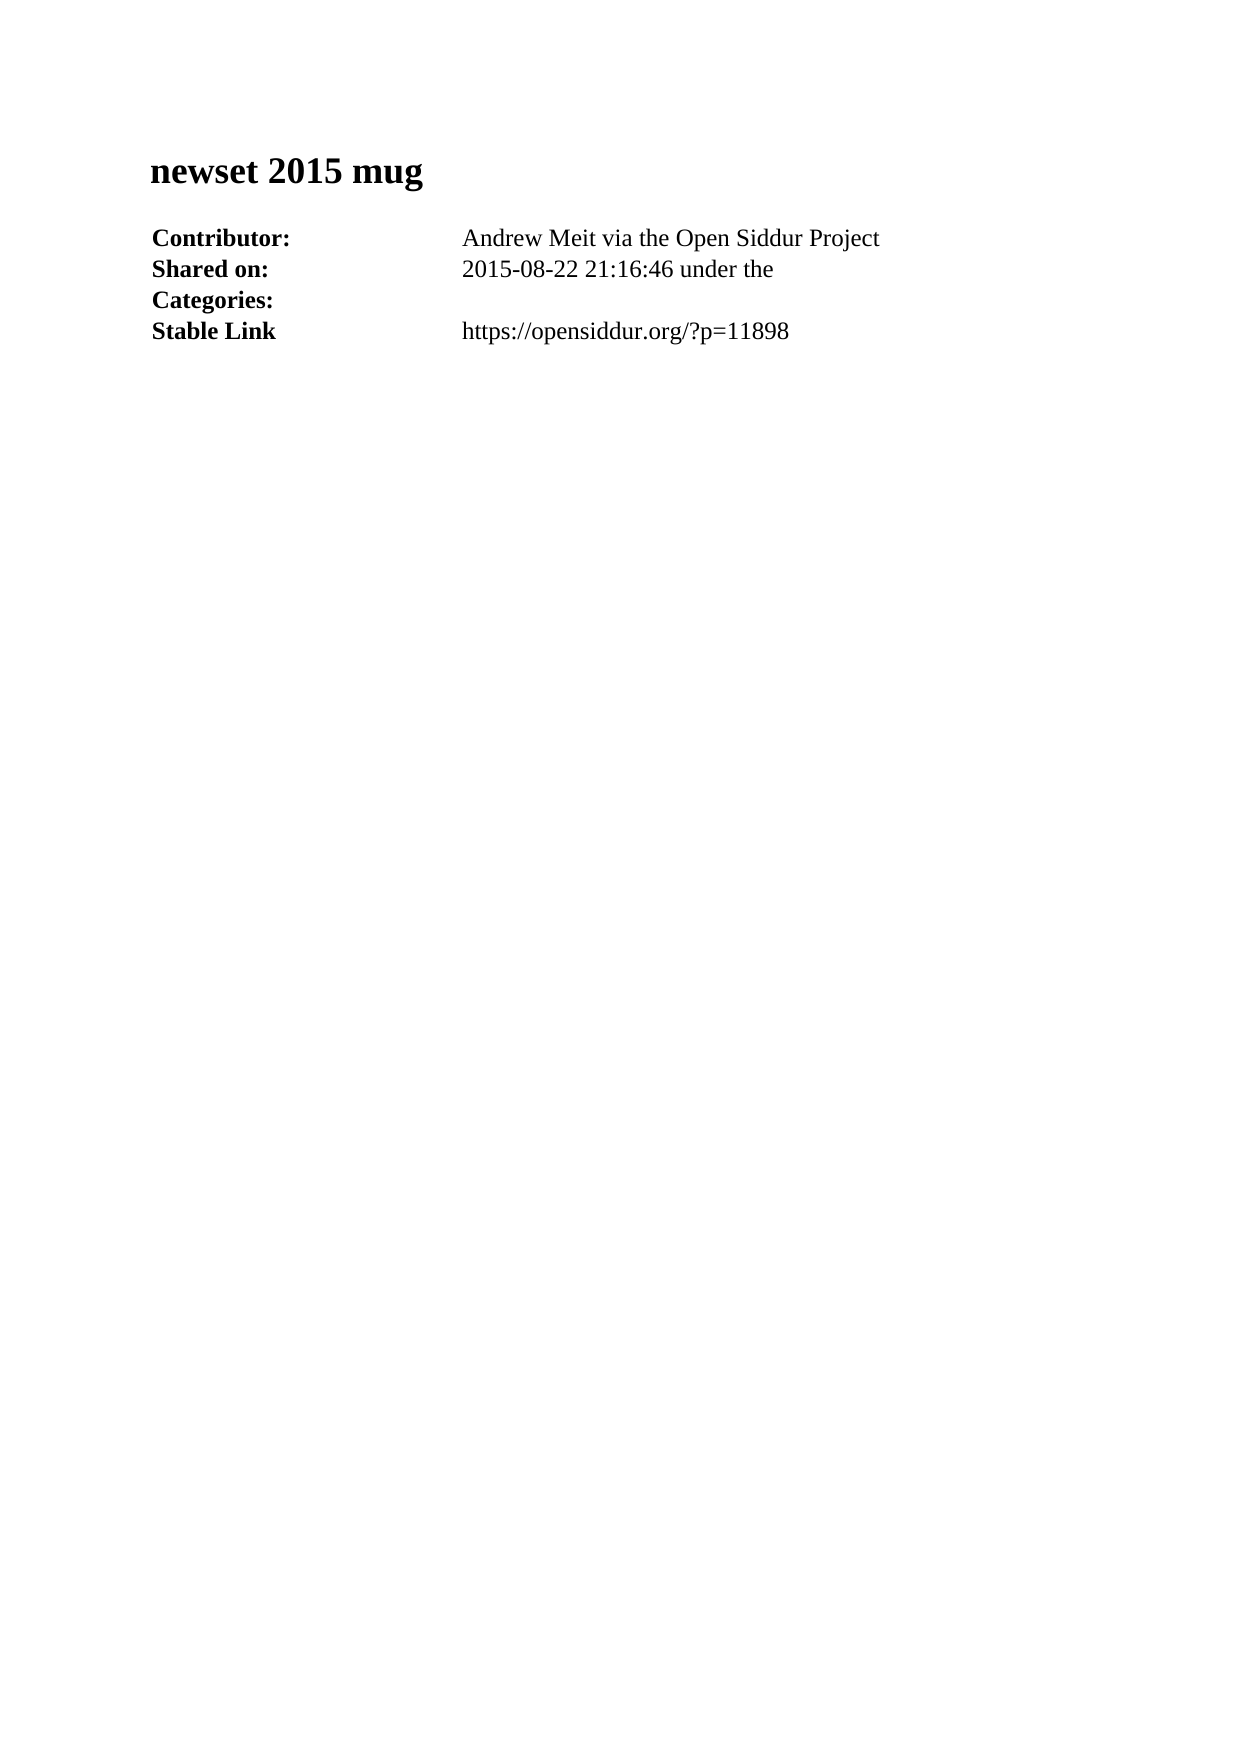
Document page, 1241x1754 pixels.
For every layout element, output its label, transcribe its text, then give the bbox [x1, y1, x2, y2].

table_header Contributor: [150, 223, 460, 253]
subtitle newset 2015 mug [150, 150, 1090, 192]
table_cell Stable Link [150, 315, 460, 346]
table_cell Categories: [150, 284, 460, 315]
table_header Andrew Meit via the Open Siddur Project [460, 223, 1090, 253]
table_cell 2015-08-22 21:16:46 under the [460, 254, 1090, 284]
table_cell Shared on: [150, 254, 460, 284]
table_cell [460, 284, 1090, 315]
table_cell https://opensiddur.org/?p=11898 [460, 315, 1090, 346]
